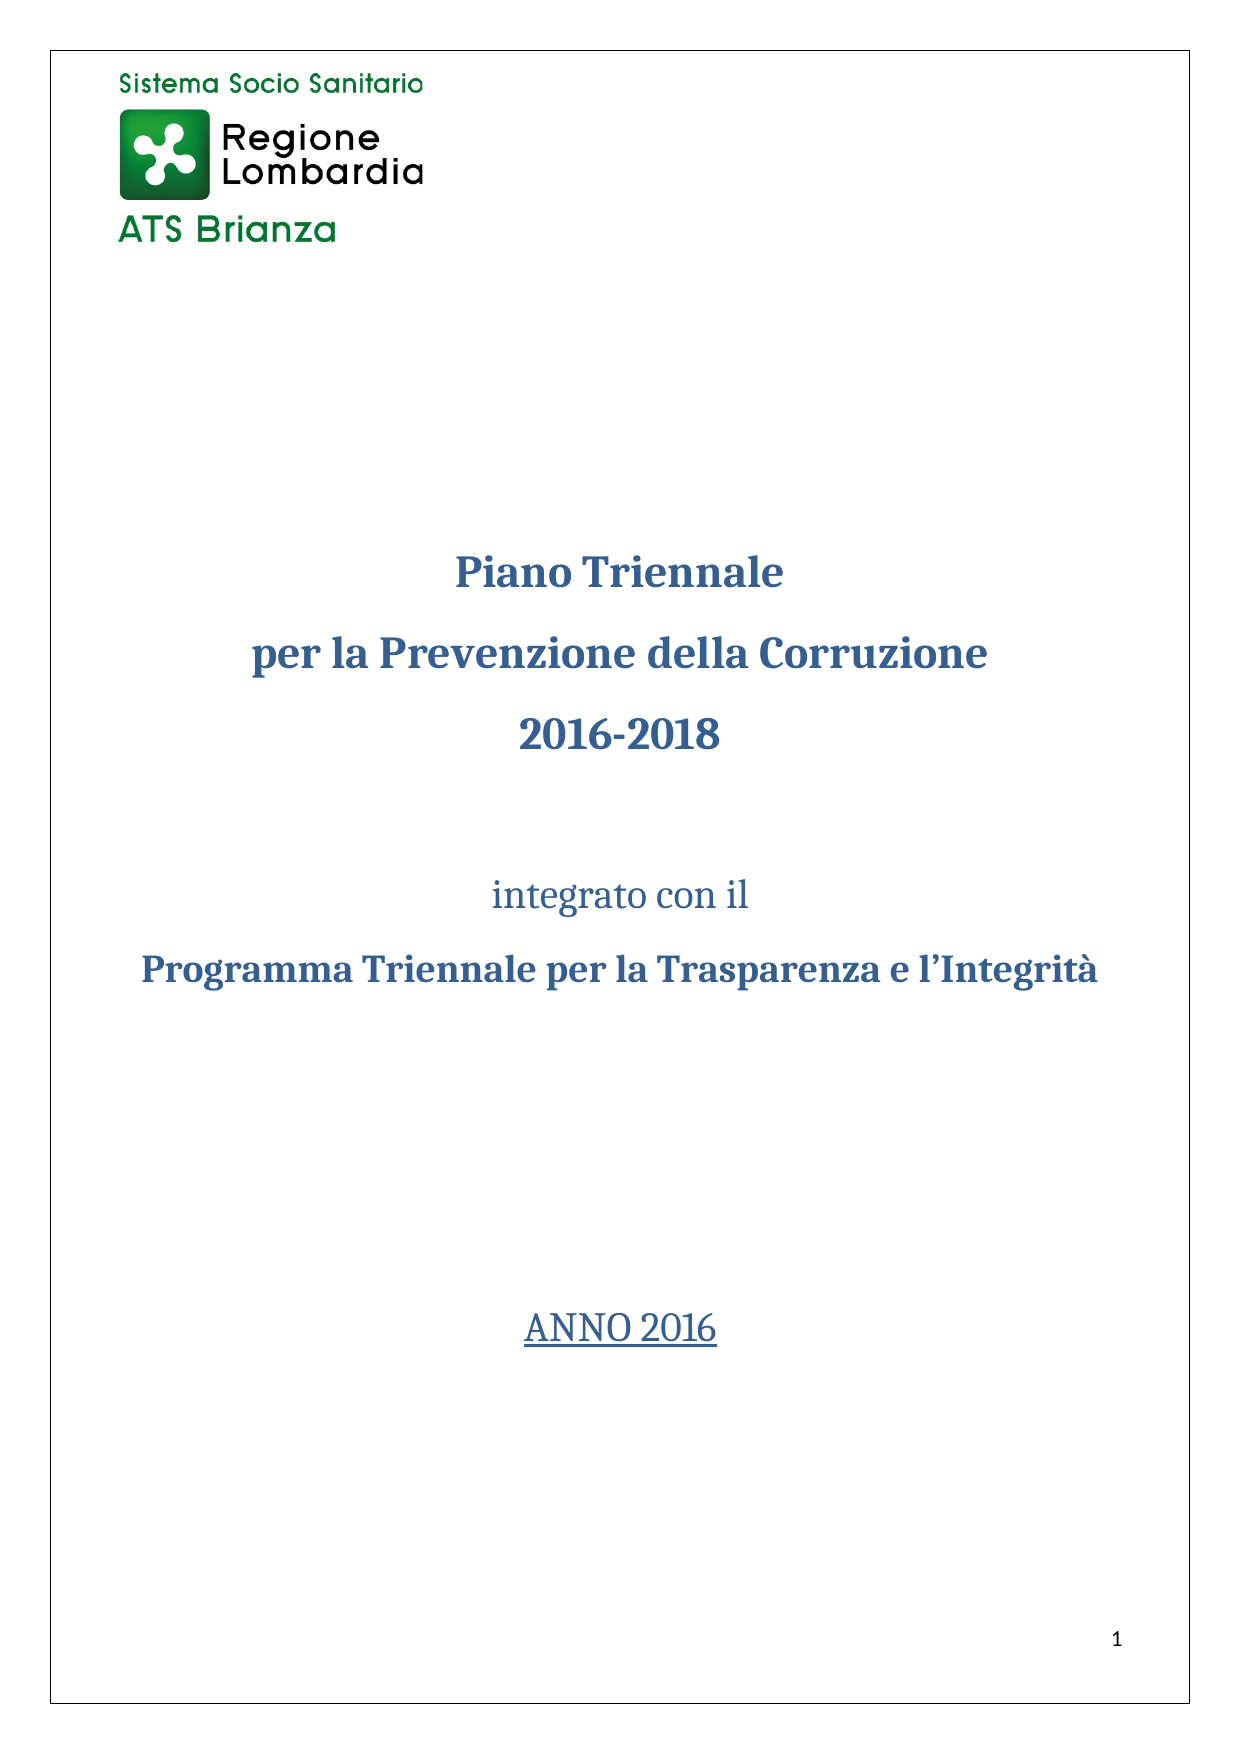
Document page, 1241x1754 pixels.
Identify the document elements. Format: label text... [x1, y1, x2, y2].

text 2016-2018 [118, 708, 1122, 761]
text Programma Triennale per la Trasparenza e l’Integrità [118, 947, 1122, 993]
text Piano Triennale [118, 546, 1122, 598]
text integrato con il [118, 871, 1122, 919]
text per la Prevenzione della Corruzione [118, 627, 1122, 680]
text ANNO 2016 [118, 1303, 1122, 1351]
